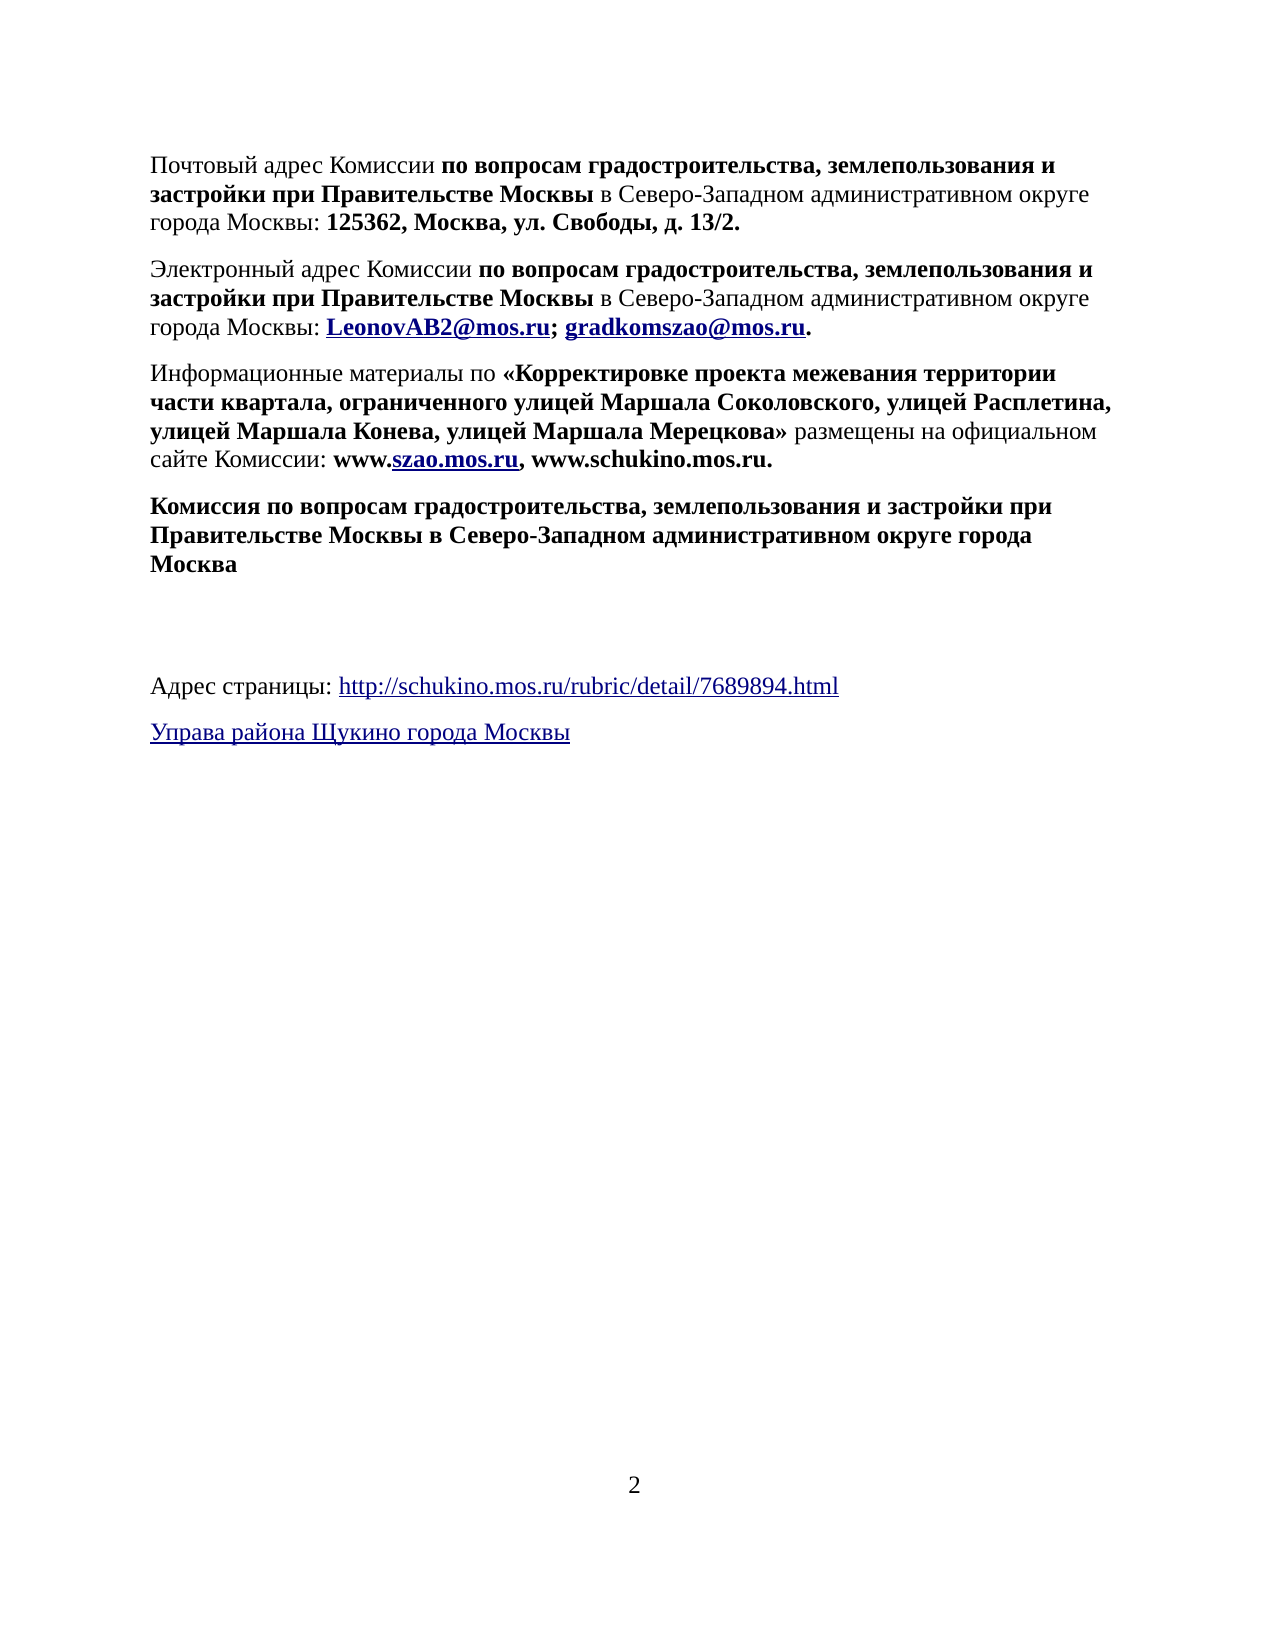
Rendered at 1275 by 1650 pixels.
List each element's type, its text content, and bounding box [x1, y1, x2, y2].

text Почтовый адрес Комиссии по вопросам градостроительства, землепользования и застройки при Правительстве Москвы в Северо-Западном административном округе города Москвы: 125362, Москва, ул. Свободы, д. 13/2. [150, 150, 1125, 236]
text Адрес страницы: http://schukino.mos.ru/rubric/detail/7689894.html [150, 671, 1125, 699]
text Информационные материалы по «Корректировке проекта межевания территории части квартала, ограниченного улицей Маршала Соколовского, улицей Расплетина, улицей Маршала Конева, улицей Маршала Мерецкова» размещены на официальном сайте Комиссии: www.szao.mos.ru, www.schukino.mos.ru. [150, 358, 1125, 473]
text Комиссия по вопросам градостроительства, землепользования и застройки при Правительстве Москвы в Северо-Западном административном округе города Москва [150, 491, 1125, 577]
text Управа района Щукино города Москвы [150, 717, 1125, 746]
text Электронный адрес Комиссии по вопросам градостроительства, землепользования и застройки при Правительстве Москвы в Северо-Западном административном округе города Москвы: LeonovAB2@mos.ru; gradkomszao@mos.ru. [150, 254, 1125, 340]
